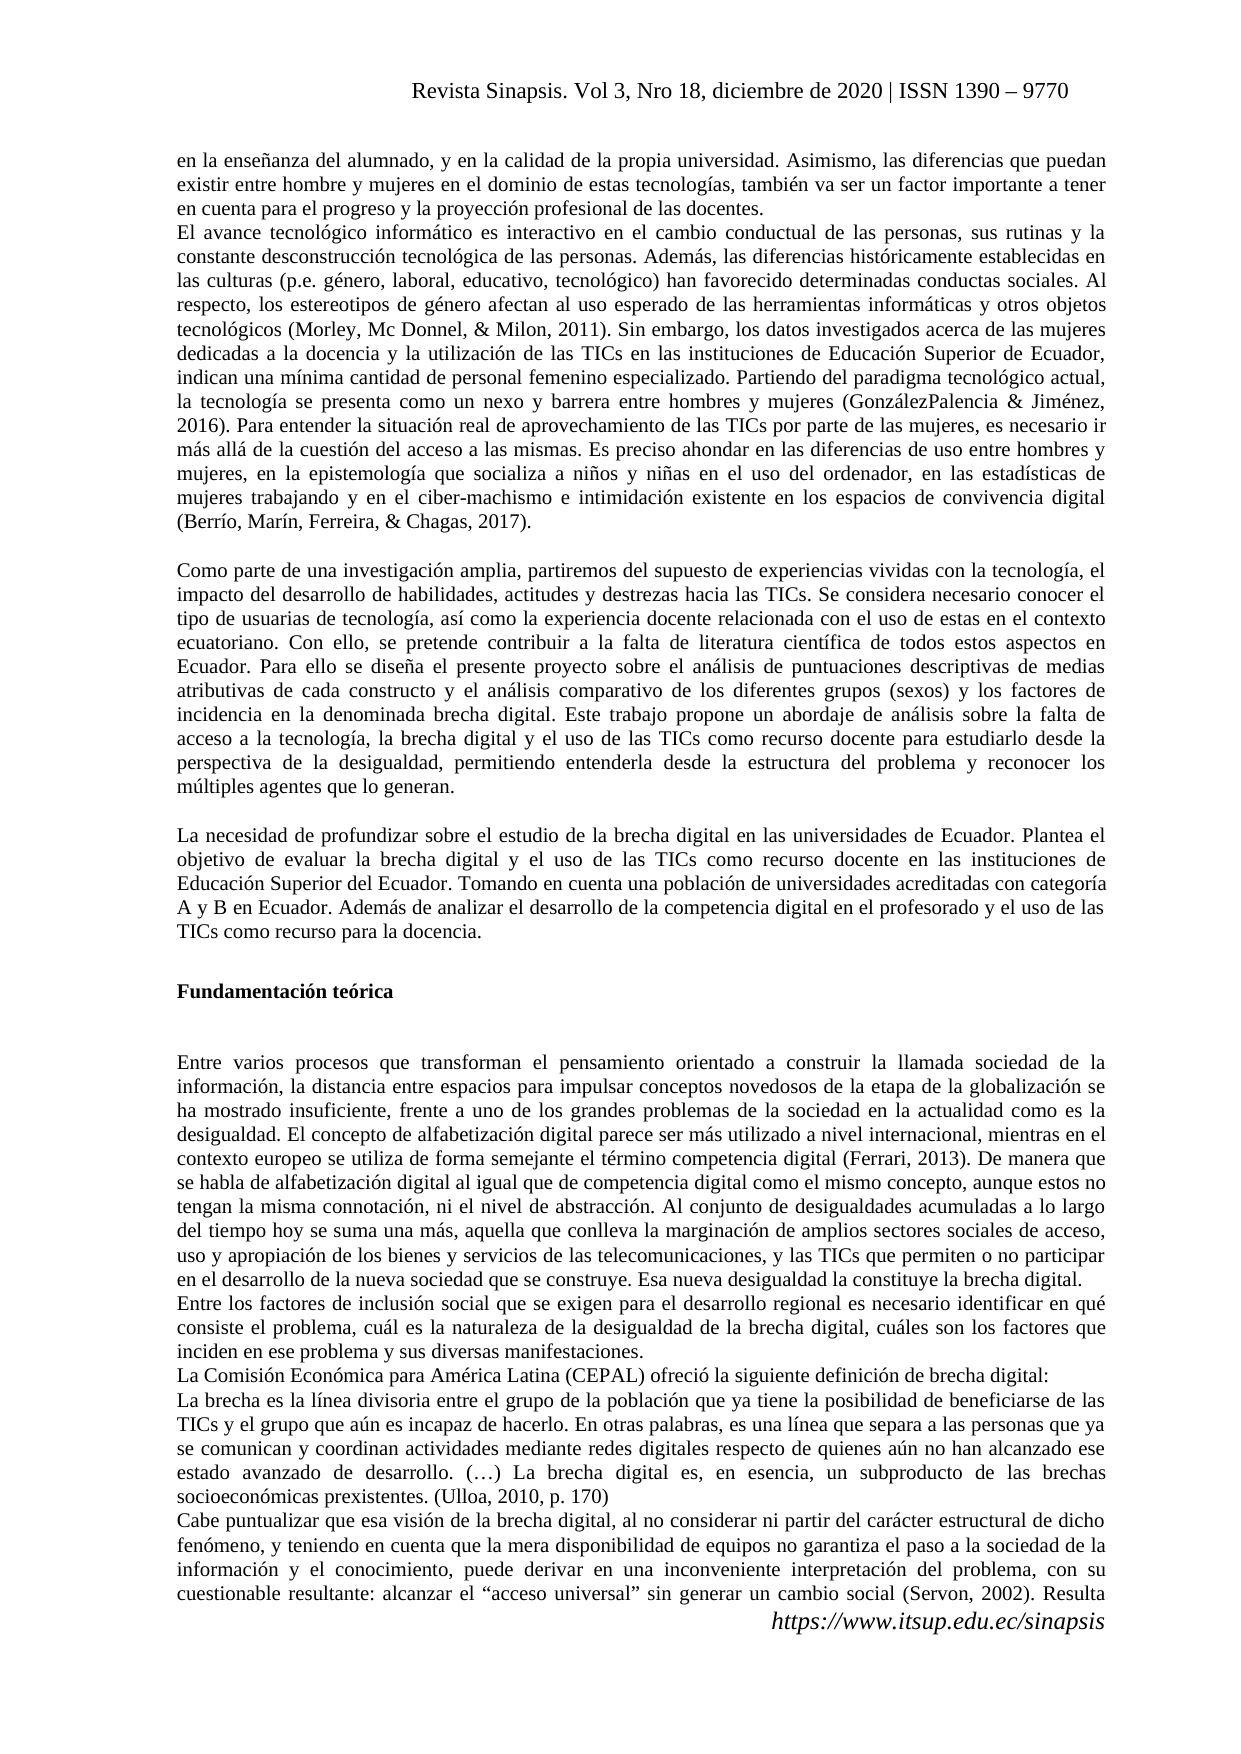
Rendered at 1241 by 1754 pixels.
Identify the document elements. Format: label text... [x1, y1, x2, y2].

text Como parte de una investigación amplia, partiremos del supuesto de experiencias vividas con la tecnología, el impacto del desarrollo de habilidades, actitudes y destrezas hacia las TICs. Se considera necesario conocer el tipo de usuarias de tecnología, así como la experiencia docente relacionada con el uso de estas en el contexto ecuatoriano. Con ello, se pretende contribuir a la falta de literatura científica de todos estos aspectos en Ecuador. Para ello se diseña el presente proyecto sobre el análisis de puntuaciones descriptivas de medias atributivas de cada constructo y el análisis comparativo de los diferentes grupos (sexos) y los factores de incidencia en la denominada brecha digital. Este trabajo propone un abordaje de análisis sobre la falta de acceso a la tecnología, la brecha digital y el uso de las TICs como recurso docente para estudiarlo desde la perspectiva de la desigualdad, permitiendo entenderla desde la estructura del problema y reconocer los múltiples agentes que lo generan. [177, 558, 1107, 798]
text La Comisión Económica para América Latina (CEPAL) ofreció la siguiente definición de brecha digital: [177, 1363, 1107, 1387]
text Fundamentación teórica [177, 979, 1107, 1003]
text La necesidad de profundizar sobre el estudio de la brecha digital en las universidades de Ecuador. Plantea el objetivo de evaluar la brecha digital y el uso de las TICs como recurso docente en las instituciones de Educación Superior del Ecuador. Tomando en cuenta una población de universidades acreditadas con categoría A y B en Ecuador. Además de analizar el desarrollo de la competencia digital en el profesorado y el uso de las TICs como recurso para la docencia. [177, 823, 1107, 943]
text El avance tecnológico informático es interactivo en el cambio conductual de las personas, sus rutinas y la constante desconstrucción tecnológica de las personas. Además, las diferencias históricamente establecidas en las culturas (p.e. género, laboral, educativo, tecnológico) han favorecido determinadas conductas sociales. Al respecto, los estereotipos de género afectan al uso esperado de las herramientas informáticas y otros objetos tecnológicos (Morley, Mc Donnel, & Milon, 2011). Sin embargo, los datos investigados acerca de las mujeres dedicadas a la docencia y la utilización de las TICs en las instituciones de Educación Superior de Ecuador, indican una mínima cantidad de personal femenino especializado. Partiendo del paradigma tecnológico actual, la tecnología se presenta como un nexo y barrera entre hombres y mujeres (GonzálezPalencia & Jiménez, 2016). Para entender la situación real de aprovechamiento de las TICs por parte de las mujeres, es necesario ir más allá de la cuestión del acceso a las mismas. Es preciso ahondar en las diferencias de uso entre hombres y mujeres, en la epistemología que socializa a niños y niñas en el uso del ordenador, en las estadísticas de mujeres trabajando y en el ciber-machismo e intimidación existente en los espacios de convivencia digital (Berrío, Marín, Ferreira, & Chagas, 2017). [177, 220, 1107, 533]
text Cabe puntualizar que esa visión de la brecha digital, al no considerar ni partir del carácter estructural de dicho fenómeno, y teniendo en cuenta que la mera disponibilidad de equipos no garantiza el paso a la sociedad de la información y el conocimiento, puede derivar en una inconveniente interpretación del problema, con su cuestionable resultante: alcanzar el “acceso universal” sin generar un cambio social (Servon, 2002). Resulta [177, 1508, 1107, 1605]
text Entre varios procesos que transforman el pensamiento orientado a construir la llamada sociedad de la información, la distancia entre espacios para impulsar conceptos novedosos de la etapa de la globalización se ha mostrado insuficiente, frente a uno de los grandes problemas de la sociedad en la actualidad como es la desigualdad. El concepto de alfabetización digital parece ser más utilizado a nivel internacional, mientras en el contexto europeo se utiliza de forma semejante el término competencia digital (Ferrari, 2013). De manera que se habla de alfabetización digital al igual que de competencia digital como el mismo concepto, aunque estos no tengan la misma connotación, ni el nivel de abstracción. Al conjunto de desigualdades acumuladas a lo largo del tiempo hoy se suma una más, aquella que conlleva la marginación de amplios sectores sociales de acceso, uso y apropiación de los bienes y servicios de las telecomunicaciones, y las TICs que permiten o no participar en el desarrollo de la nueva sociedad que se construye. Esa nueva desigualdad la constituye la brecha digital. [177, 1050, 1107, 1291]
text La brecha es la línea divisoria entre el grupo de la población que ya tiene la posibilidad de beneficiarse de las TICs y el grupo que aún es incapaz de hacerlo. En otras palabras, es una línea que separa a las personas que ya se comunican y coordinan actividades mediante redes digitales respecto de quienes aún no han alcanzado ese estado avanzado de desarrollo. (…) La brecha digital es, en esencia, un subproducto de las brechas socioeconómicas prexistentes. (Ulloa, 2010, p. 170) [177, 1388, 1107, 1508]
text en la enseñanza del alumnado, y en la calidad de la propia universidad. Asimismo, las diferencias que puedan existir entre hombre y mujeres en el dominio de estas tecnologías, también va ser un factor importante a tener en cuenta para el progreso y la proyección profesional de las docentes. [177, 148, 1107, 220]
text Entre los factores de inclusión social que se exigen para el desarrollo regional es necesario identificar en qué consiste el problema, cuál es la naturaleza de la desigualdad de la brecha digital, cuáles son los factores que inciden en ese problema y sus diversas manifestaciones. [177, 1291, 1107, 1363]
